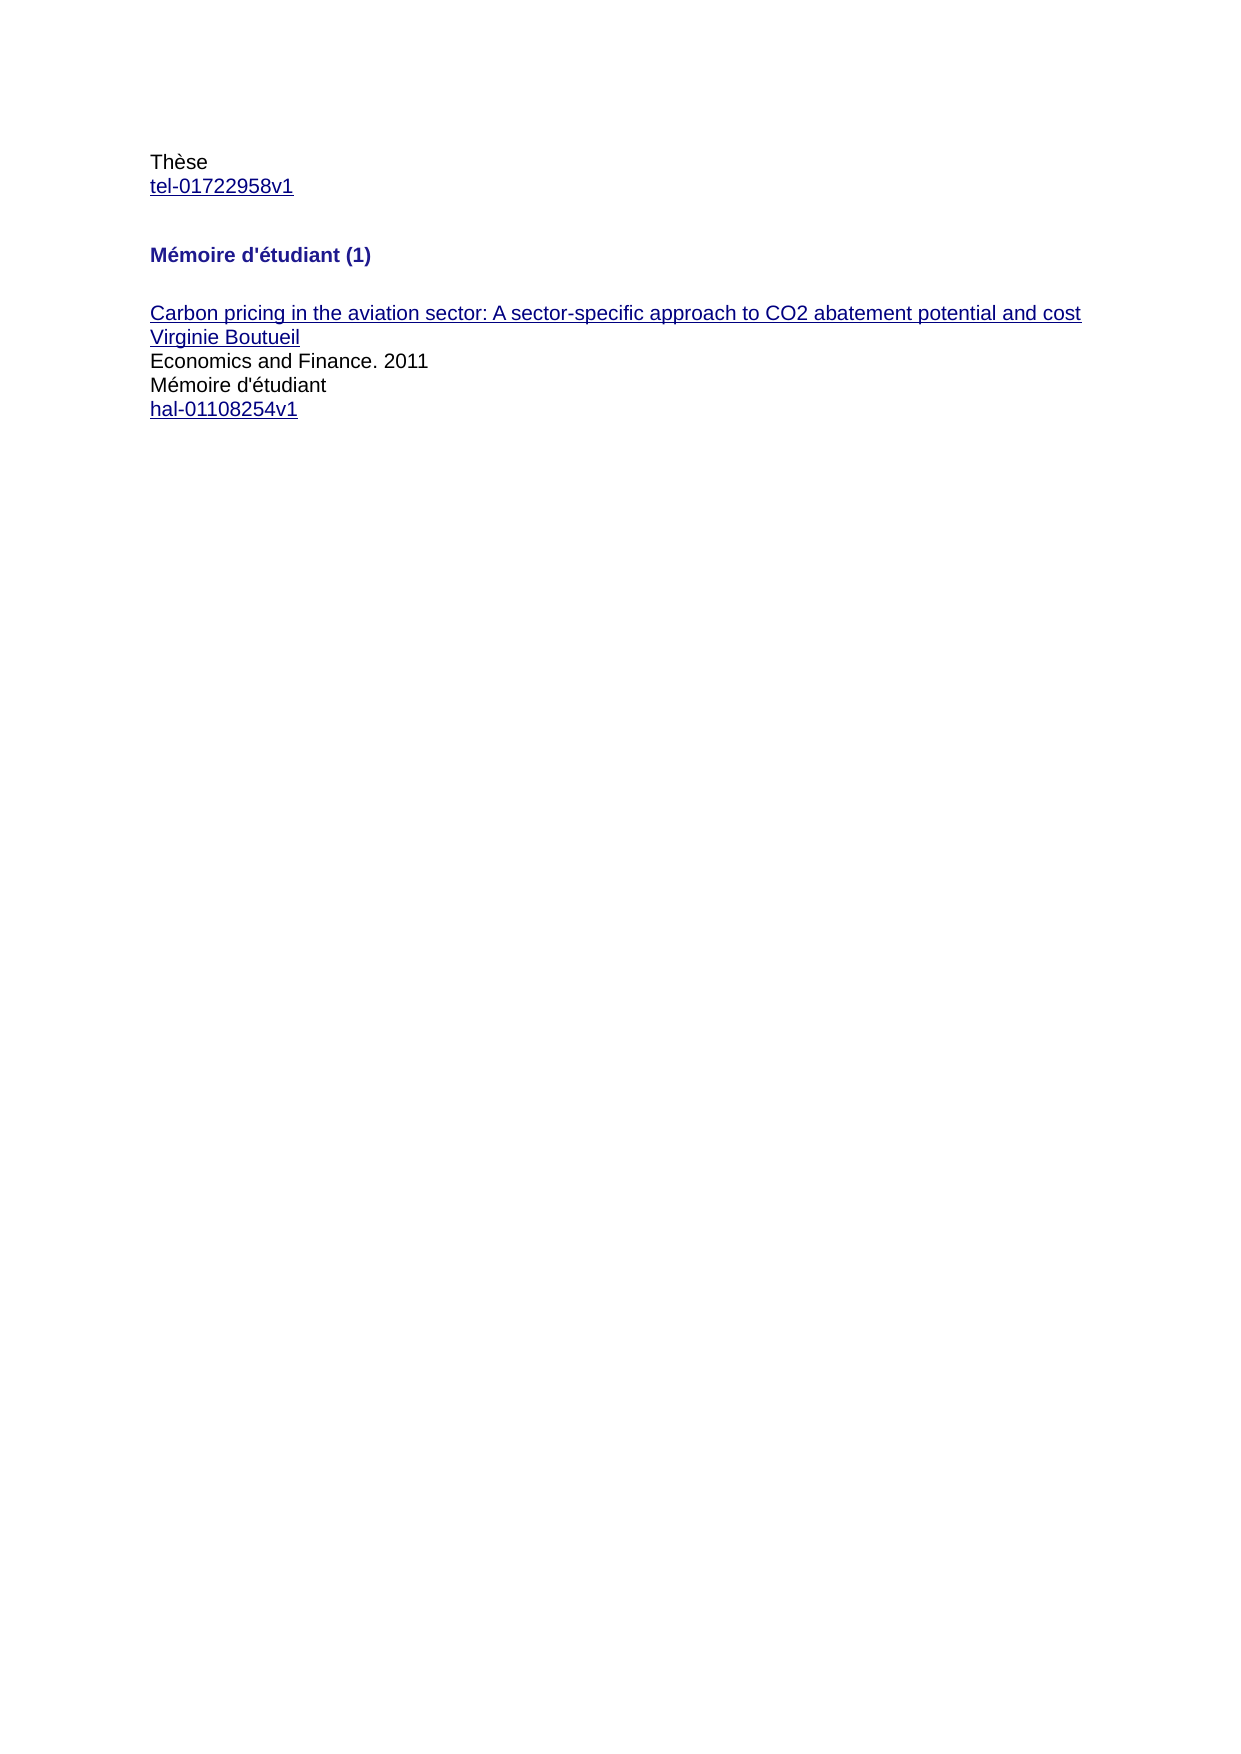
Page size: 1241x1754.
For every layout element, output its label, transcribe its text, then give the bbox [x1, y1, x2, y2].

table_header Thèse tel-01722958v1 [150, 150, 1090, 198]
table_header Carbon pricing in the aviation sector: A sector-specific approach to CO2 abatement potential and cost Virginie Boutueil Economics and Finance. 2011 Mémoire d'étudiant hal-01108254v1 [150, 301, 1090, 421]
subtitle Mémoire d'étudiant (1) [150, 243, 1090, 267]
